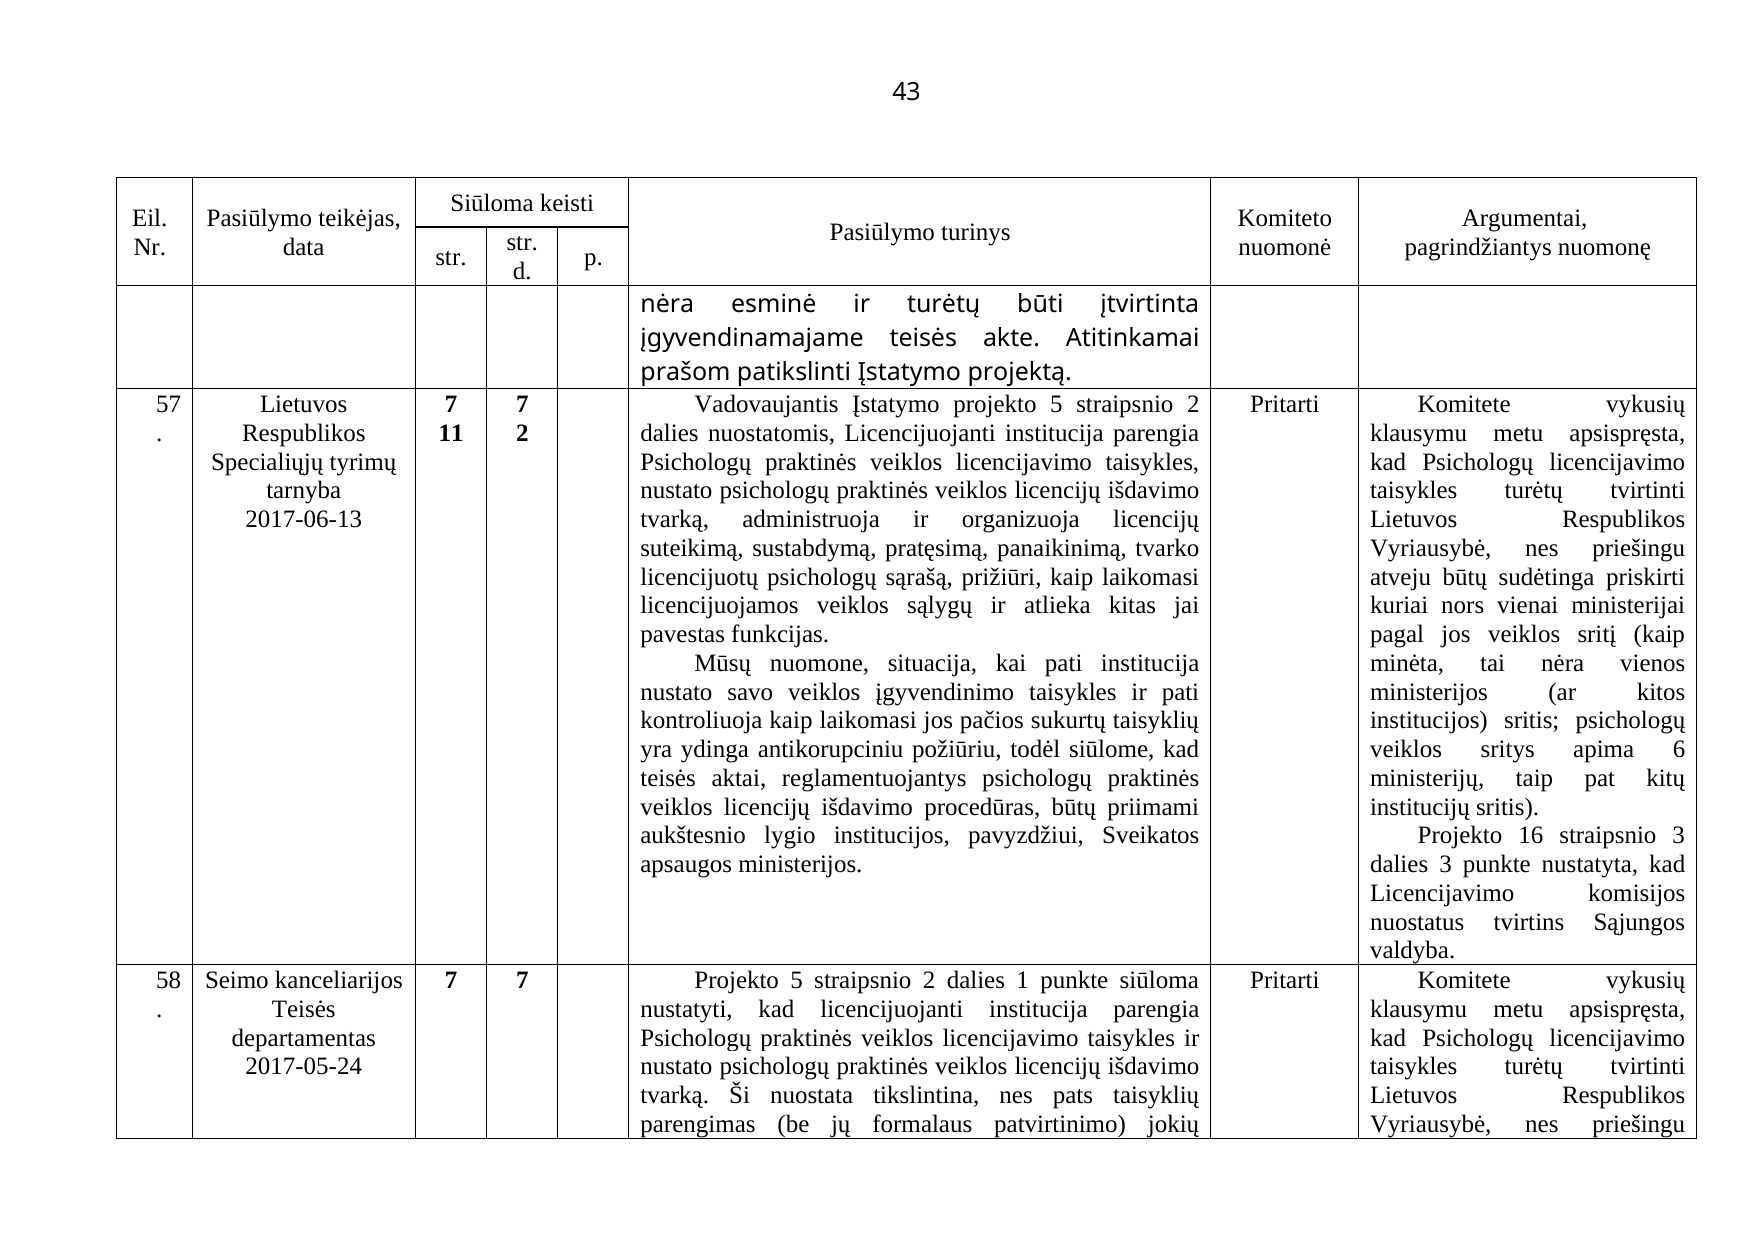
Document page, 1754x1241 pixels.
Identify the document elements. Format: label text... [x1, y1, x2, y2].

table_cell [117, 389, 192, 964]
table_cell p. [558, 228, 628, 285]
table_cell [416, 286, 486, 388]
table_cell Komitete vykusių klausymu metu apsispręsta, kad Psichologų licencijavimo taisykles turėtų tvirtinti Lietuvos Respublikos Vyriausybė, nes priešingu atveju būtų sudėtinga priskirti kuriai nors vienai ministerijai pagal jos veiklos sritį (kaip minėta, tai nėra vienos ministerijos (ar kitos institucijos) sritis; psichologų veiklos sritys apima 6 ministerijų, taip pat kitų institucijų sritis). Projekto 16 straipsnio 3 dalies 3 punkte nustatyta, kad Licencijavimo komisijos nuostatus tvirtins Sąjungos valdyba. [1359, 389, 1696, 964]
table_header Komiteto nuomonė [1211, 178, 1358, 285]
table_cell Seimo kanceliarijos Teisės departamentas 2017-05-24 [193, 965, 415, 1138]
table_header Eil. Nr. [117, 178, 192, 285]
table_cell [1359, 286, 1696, 388]
table_cell [558, 965, 628, 1138]
table_cell 7 [487, 965, 557, 1138]
table_cell Lietuvos Respublikos Specialiųjų tyrimų tarnyba 2017-06-13 [193, 389, 415, 964]
table_cell [558, 286, 628, 388]
table_cell [193, 286, 415, 388]
table_header Pasiūlymo turinys [629, 178, 1210, 285]
table_cell Vadovaujantis Įstatymo projekto 5 straipsnio 2 dalies nuostatomis, Licencijuojanti institucija parengia Psichologų praktinės veiklos licencijavimo taisykles, nustato psichologų praktinės veiklos licencijų išdavimo tvarką, administruoja ir organizuoja licencijų suteikimą, sustabdymą, pratęsimą, panaikinimą, tvarko licencijuotų psichologų sąrašą, prižiūri, kaip laikomasi licencijuojamos veiklos sąlygų ir atlieka kitas jai pavestas funkcijas. Mūsų nuomone, situacija, kai pati institucija nustato savo veiklos įgyvendinimo taisykles ir pati kontroliuoja kaip laikomasi jos pačios sukurtų taisyklių yra ydinga antikorupciniu požiūriu, todėl siūlome, kad teisės aktai, reglamentuojantys psichologų praktinės veiklos licencijų išdavimo procedūras, būtų priimami aukštesnio lygio institucijos, pavyzdžiui, Sveikatos apsaugos ministerijos. [629, 389, 1210, 964]
table_cell [487, 286, 557, 388]
table_header Pasiūlymo teikėjas, data [193, 178, 415, 285]
table_cell [117, 286, 192, 388]
table_cell [558, 389, 628, 964]
table_cell str. [416, 228, 486, 285]
table_cell Pritarti [1211, 965, 1358, 1138]
table_cell 7 2 [487, 389, 557, 964]
table_cell Komitete vykusių klausymu metu apsispręsta, kad Psichologų licencijavimo taisykles turėtų tvirtinti Lietuvos Respublikos Vyriausybė, nes priešingu [1359, 965, 1696, 1138]
table_cell str. d. [487, 228, 557, 285]
table_cell Pritarti [1211, 389, 1358, 964]
table_cell nėra esminė ir turėtų būti įtvirtinta įgyvendinamajame teisės akte. Atitinkamai prašom patikslinti Įstatymo projektą. [629, 286, 1210, 388]
table_cell [117, 965, 192, 1138]
table_cell 7 11 [416, 389, 486, 964]
table_cell Projekto 5 straipsnio 2 dalies 1 punkte siūloma nustatyti, kad licencijuojanti institucija parengia Psichologų praktinės veiklos licencijavimo taisykles ir nustato psichologų praktinės veiklos licencijų išdavimo tvarką. Ši nuostata tikslintina, nes pats taisyklių parengimas (be jų formalaus patvirtinimo) jokių [629, 965, 1210, 1138]
table_cell 7 [416, 965, 486, 1138]
table_header Siūloma keisti [416, 178, 628, 226]
table_header Argumentai, pagrindžiantys nuomonę [1359, 178, 1696, 285]
table_cell [1211, 286, 1358, 388]
